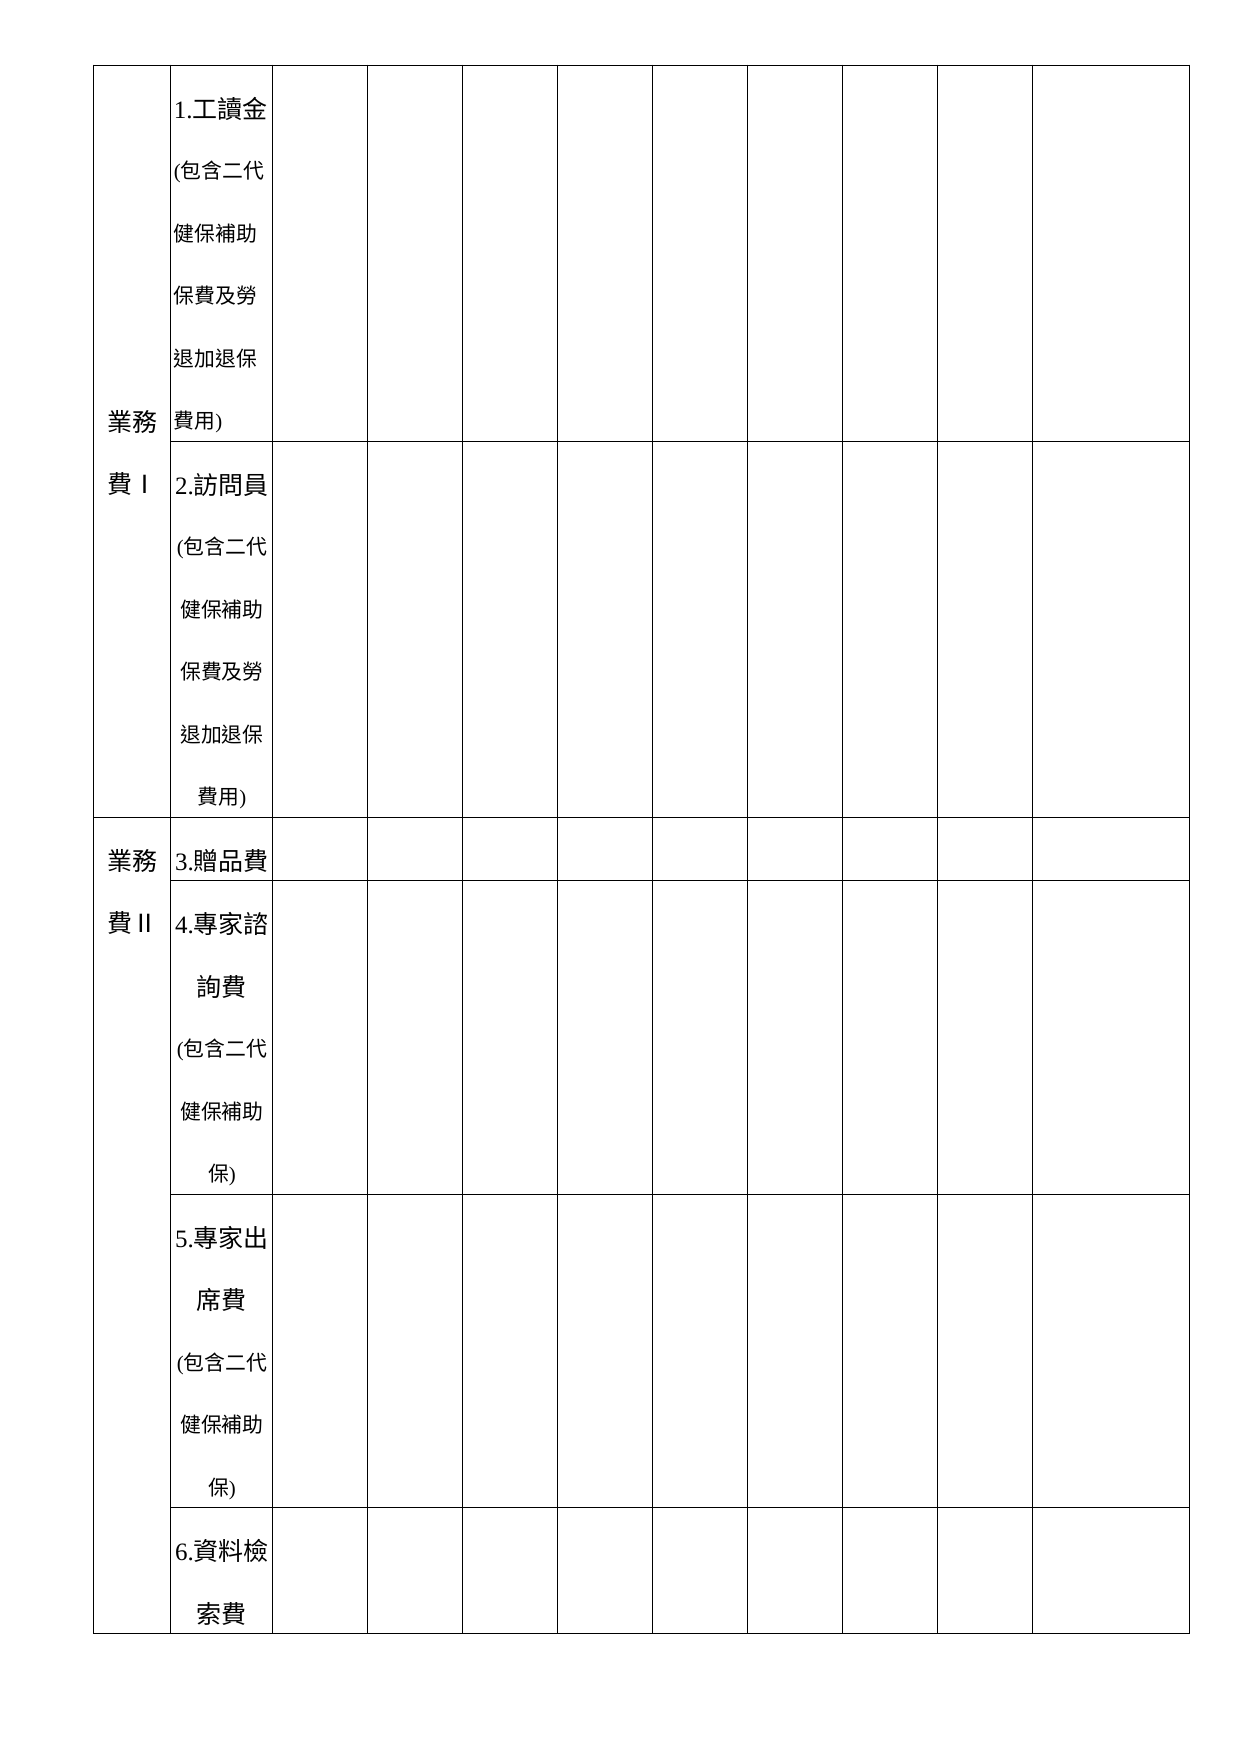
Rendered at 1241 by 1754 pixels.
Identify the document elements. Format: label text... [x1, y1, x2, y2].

table_cell [843, 442, 937, 817]
table_cell [273, 1508, 367, 1633]
table_cell [463, 881, 557, 1194]
table_cell [748, 1508, 842, 1633]
table_cell [463, 1195, 557, 1507]
table_cell [653, 442, 747, 817]
table_cell [368, 1508, 462, 1633]
table_cell [748, 818, 842, 880]
table_cell [938, 442, 1032, 817]
table_cell [843, 818, 937, 880]
table_cell [368, 1195, 462, 1507]
table_cell [1033, 66, 1189, 441]
table_cell 3.贈品費 [171, 818, 272, 880]
table_cell [843, 881, 937, 1194]
table_cell 業務費Ⅰ [94, 66, 170, 817]
table_cell [1033, 881, 1189, 1194]
table_cell [748, 881, 842, 1194]
table_cell [1033, 442, 1189, 817]
table_cell 5.專家出席費 (包含二代健保補助保) [171, 1195, 272, 1507]
table_cell [843, 1195, 937, 1507]
table_cell 4.專家諮詢費 (包含二代健保補助保) [171, 881, 272, 1194]
table_cell [653, 881, 747, 1194]
table_cell [558, 818, 652, 880]
table_cell [938, 881, 1032, 1194]
table_cell [653, 1508, 747, 1633]
table_cell 業務費Ⅱ [94, 818, 170, 1633]
table_cell [368, 818, 462, 880]
table_cell [273, 442, 367, 817]
table_cell [1033, 818, 1189, 880]
table_cell [558, 881, 652, 1194]
table_cell [558, 66, 652, 441]
table_cell [938, 1195, 1032, 1507]
table_cell [368, 442, 462, 817]
table_cell [273, 1195, 367, 1507]
table_cell [843, 66, 937, 441]
table_cell [938, 818, 1032, 880]
table_cell [463, 818, 557, 880]
table_cell [938, 1508, 1032, 1633]
table_cell [463, 66, 557, 441]
table_cell [273, 818, 367, 880]
table_cell [273, 881, 367, 1194]
table_cell [368, 66, 462, 441]
table_cell 6.資料檢索費 [171, 1508, 272, 1633]
table_cell [653, 66, 747, 441]
table_cell [368, 881, 462, 1194]
table_cell [558, 1508, 652, 1633]
table_cell [1033, 1508, 1189, 1633]
table_cell [653, 818, 747, 880]
table_cell [748, 66, 842, 441]
table_cell [463, 442, 557, 817]
table_cell 1.工讀金 (包含二代健保補助保費及勞退加退保費用) [171, 66, 272, 441]
table_cell [748, 1195, 842, 1507]
table_cell [273, 66, 367, 441]
table_cell [1033, 1195, 1189, 1507]
table_cell 2.訪問員 (包含二代健保補助保費及勞退加退保費用) [171, 442, 272, 817]
table_cell [938, 66, 1032, 441]
table_cell [653, 1195, 747, 1507]
table_cell [748, 442, 842, 817]
table_cell [558, 1195, 652, 1507]
table_cell [558, 442, 652, 817]
table_cell [843, 1508, 937, 1633]
table_cell [463, 1508, 557, 1633]
